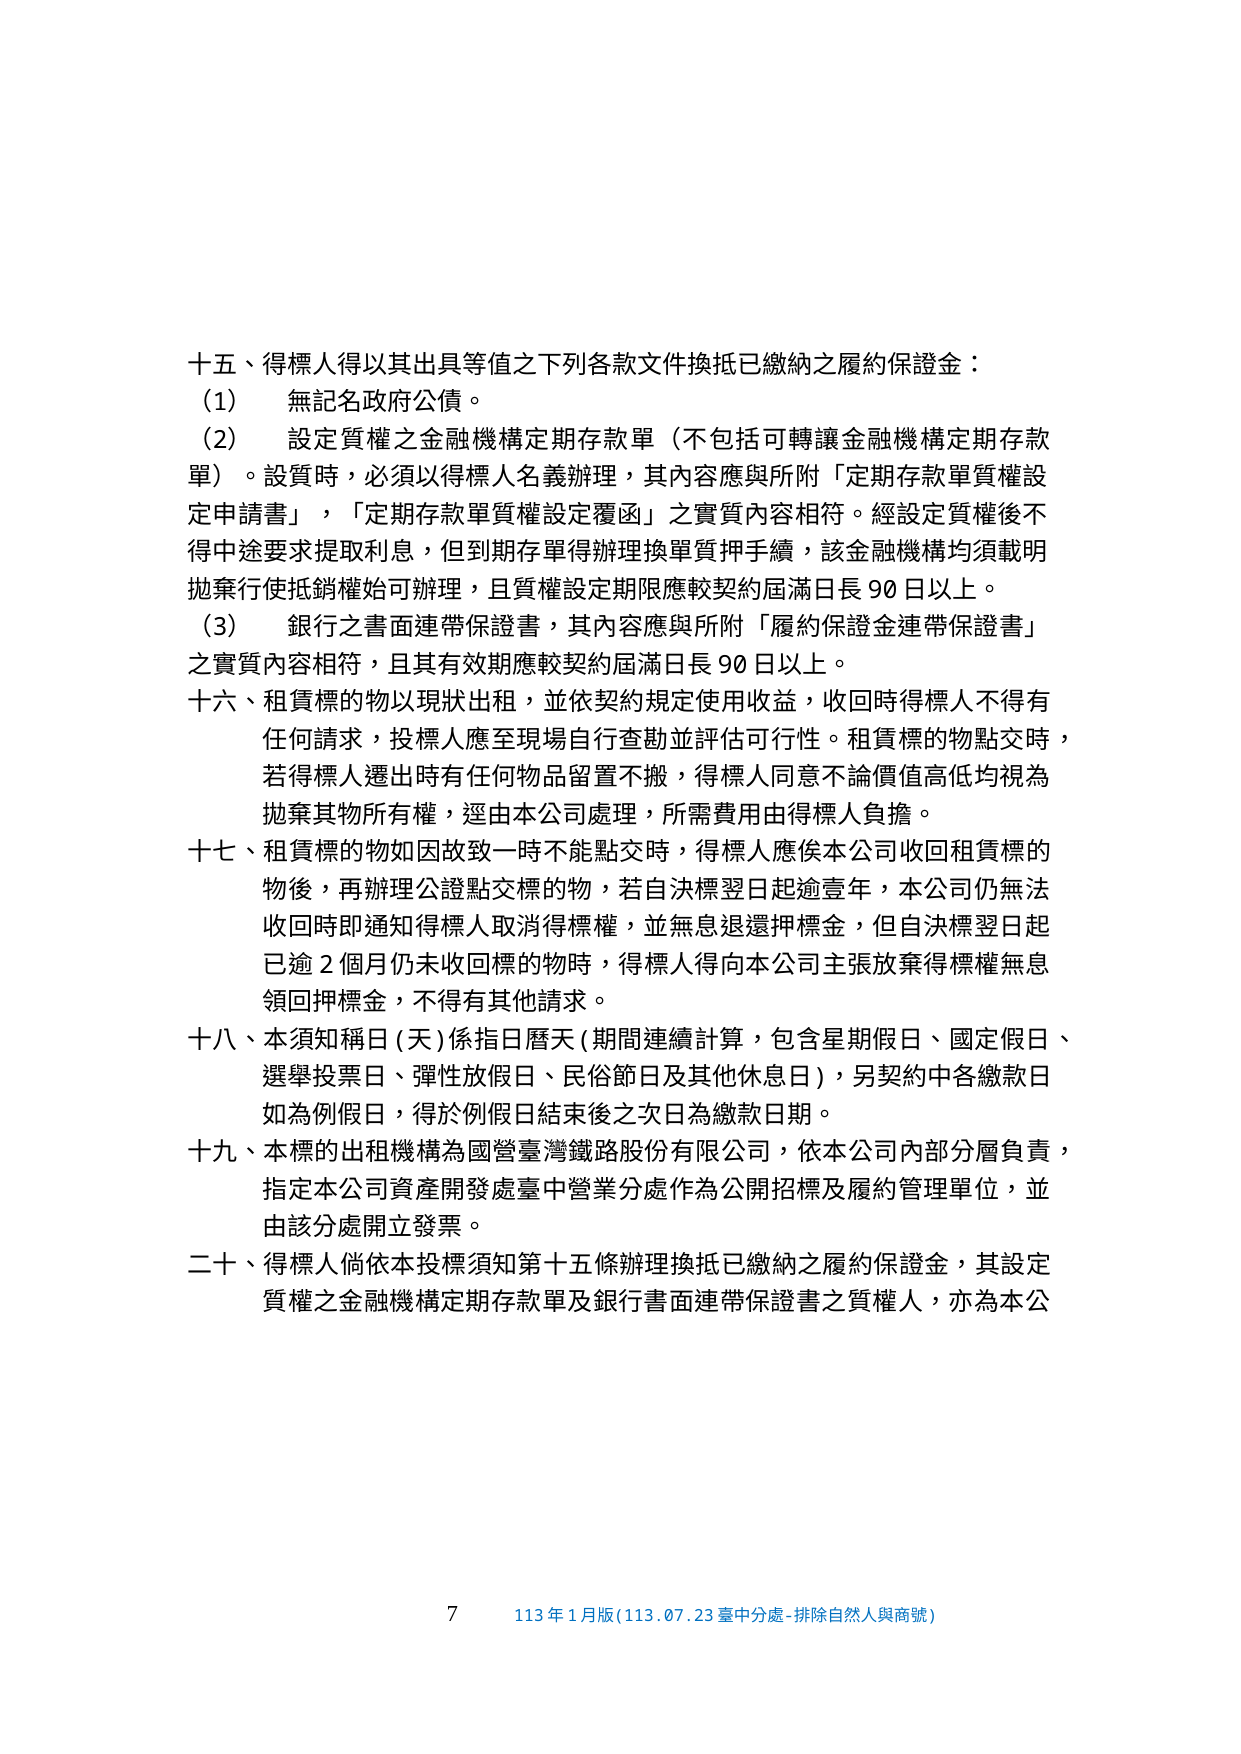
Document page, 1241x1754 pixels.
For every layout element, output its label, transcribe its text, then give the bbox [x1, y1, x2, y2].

list 無記名政府公債。 [187, 381, 1051, 418]
text 十八、本須知稱日(天)係指日曆天(期間連續計算，包含星期假日、國定假日、選舉投票日、彈性放假日、民俗節日及其他休息日)，另契約中各繳款日如為例假日，得於例假日結束後之次日為繳款日期。 [187, 1018, 1053, 1131]
text 十五、得標人得以其出具等值之下列各款文件換抵已繳納之履約保證金： [187, 343, 1053, 381]
text 十七、租賃標的物如因故致一時不能點交時，得標人應俟本公司收回租賃標的物後，再辦理公證點交標的物，若自決標翌日起逾壹年，本公司仍無法收回時即通知得標人取消得標權，並無息退還押標金，但自決標翌日起已逾2個月仍未收回標的物時，得標人得向本公司主張放棄得標權無息領回押標金，不得有其他請求。 [187, 831, 1053, 1018]
list 銀行之書面連帶保證書，其內容應與所附「履約保證金連帶保證書」之實質內容相符，且其有效期應較契約屆滿日長90日以上。 [187, 606, 1051, 681]
list 設定質權之金融機構定期存款單（不包括可轉讓金融機構定期存款單）。設質時，必須以得標人名義辦理，其內容應與所附「定期存款單質權設定申請書」，「定期存款單質權設定覆函」之實質內容相符。經設定質權後不得中途要求提取利息，但到期存單得辦理換單質押手續，該金融機構均須載明拋棄行使抵銷權始可辦理，且質權設定期限應較契約屆滿日長90日以上。 [187, 418, 1051, 606]
text 十六、租賃標的物以現狀出租，並依契約規定使用收益，收回時得標人不得有任何請求，投標人應至現場自行查勘並評估可行性。租賃標的物點交時，若得標人遷出時有任何物品留置不搬，得標人同意不論價值高低均視為拋棄其物所有權，逕由本公司處理，所需費用由得標人負擔。 [187, 681, 1053, 831]
text 十九、本標的出租機構為國營臺灣鐵路股份有限公司，依本公司內部分層負責，指定本公司資產開發處臺中營業分處作為公開招標及履約管理單位，並由該分處開立發票。 [187, 1131, 1053, 1243]
text 二十、得標人倘依本投標須知第十五條辦理換抵已繳納之履約保證金，其設定質權之金融機構定期存款單及銀行書面連帶保證書之質權人，亦為本公 [187, 1243, 1053, 1318]
